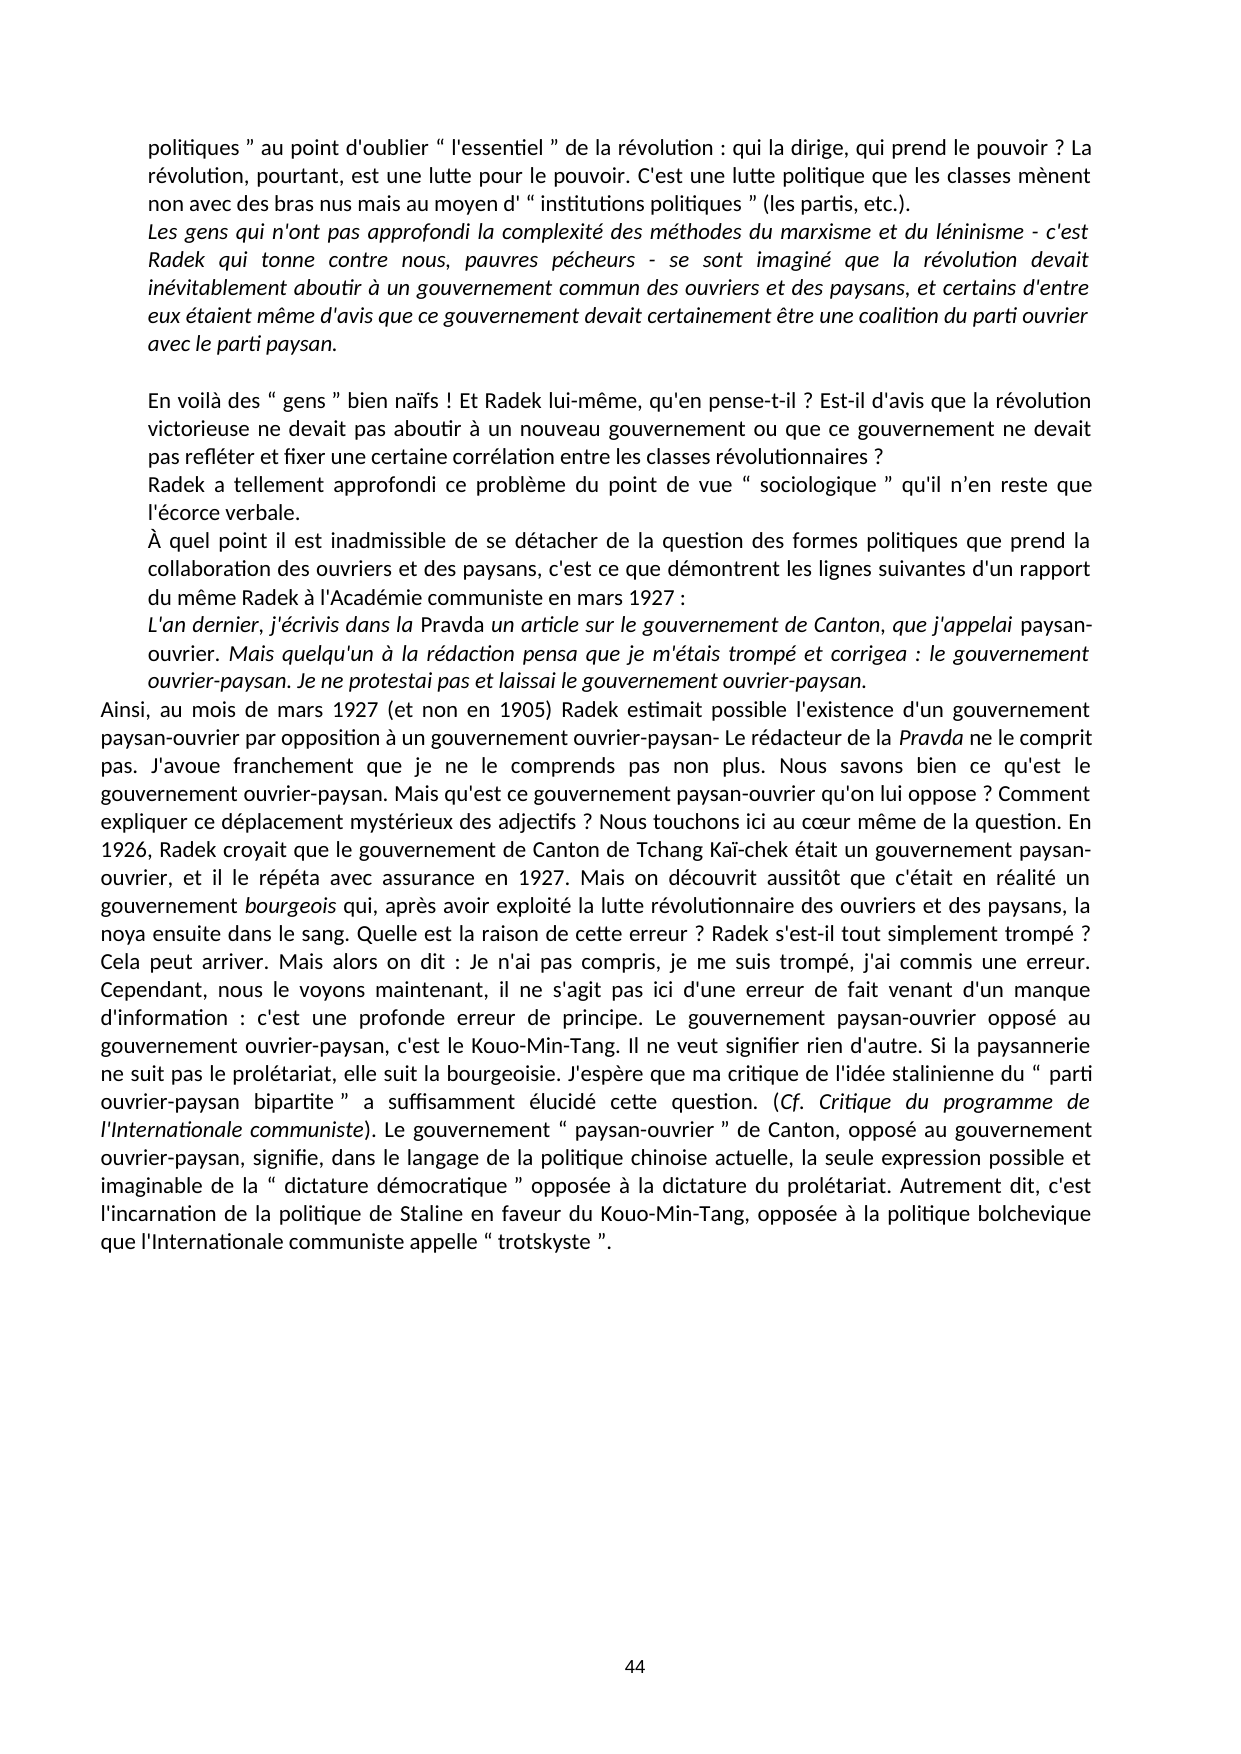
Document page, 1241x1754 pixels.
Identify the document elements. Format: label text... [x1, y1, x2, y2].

text L'an dernier, j'écrivis dans la Pravda un article sur le gouvernement de Canton, que j'appelai paysan-ouvrier. Mais quelqu'un à la rédaction pensa que je m'étais trompé et corrigea : le gouvernement ouvrier-paysan. Je ne protestai pas et laissai le gouvernement ouvrier-paysan. [148, 611, 1093, 695]
text À quel point il est inadmissible de se détacher de la question des formes politiques que prend la collaboration des ouvriers et des paysans, c'est ce que démontrent les lignes suivantes d'un rapport du même Radek à l'Académie communiste en mars 1927 : [148, 527, 1093, 611]
text Ainsi, au mois de mars 1927 (et non en 1905) Radek estimait possible l'existence d'un gouvernement paysan-ouvrier par opposition à un gouvernement ouvrier-paysan- Le rédacteur de la Pravda ne le comprit pas. J'avoue franchement que je ne le comprends pas non plus. Nous savons bien ce qu'est le gouvernement ouvrier-paysan. Mais qu'est ce gouvernement paysan-ouvrier qu'on lui oppose ? Comment expliquer ce déplacement mystérieux des adjectifs ? Nous touchons ici au cœur même de la question. En 1926, Radek croyait que le gouvernement de Canton de Tchang Kaï-chek était un gouvernement paysan-ouvrier, et il le répéta avec assurance en 1927. Mais on découvrit aussitôt que c'était en réalité un gouvernement bourgeois qui, après avoir exploité la lutte révolutionnaire des ouvriers et des paysans, la noya ensuite dans le sang. Quelle est la raison de cette erreur ? Radek s'est-il tout simplement trompé ? Cela peut arriver. Mais alors on dit : Je n'ai pas compris, je me suis trompé, j'ai commis une erreur. Cependant, nous le voyons maintenant, il ne s'agit pas ici d'une erreur de fait venant d'un manque d'information : c'est une profonde erreur de principe. Le gouvernement paysan-ouvrier opposé au gouvernement ouvrier-paysan, c'est le Kouo-Min-Tang. Il ne veut signifier rien d'autre. Si la paysannerie ne suit pas le prolétariat, elle suit la bourgeoisie. J'espère que ma critique de l'idée stalinienne du “ parti ouvrier-paysan bipartite ” a suffisamment élucidé cette question. (Cf. Critique du programme de l'Internationale communiste). Le gouvernement “ paysan-ouvrier ” de Canton, opposé au gouvernement ouvrier-paysan, signifie, dans le langage de la politique chinoise actuelle, la seule expression possible et imaginable de la “ dictature démocratique ” opposée à la dictature du prolétariat. Autrement dit, c'est l'incarnation de la politique de Staline en faveur du Kouo-Min-Tang, opposée à la politique bolchevique que l'Internationale communiste appelle “ trotskyste ”. [100, 695, 1093, 1255]
text Radek a tellement approfondi ce problème du point de vue “ sociologique ” qu'il n’en reste que l'écorce verbale. [148, 471, 1093, 527]
text En voilà des “ gens ” bien naïfs ! Et Radek lui-même, qu'en pense-t-il ? Est-il d'avis que la révolution victorieuse ne devait pas aboutir à un nouveau gouvernement ou que ce gouvernement ne devait pas refléter et fixer une certaine corrélation entre les classes révolutionnaires ? [148, 386, 1093, 471]
text politiques ” au point d'oublier “ l'essentiel ” de la révolution : qui la dirige, qui prend le pouvoir ? La révolution, pourtant, est une lutte pour le pouvoir. C'est une lutte politique que les classes mènent non avec des bras nus mais au moyen d' “ institutions politiques ” (les partis, etc.). [148, 133, 1093, 217]
text Les gens qui n'ont pas approfondi la complexité des méthodes du marxisme et du léninisme - c'est Radek qui tonne contre nous, pauvres pécheurs - se sont imaginé que la révolution devait inévitablement aboutir à un gouvernement commun des ouvriers et des paysans, et certains d'entre eux étaient même d'avis que ce gouvernement devait certainement être une coalition du parti ouvrier avec le parti paysan. [148, 217, 1093, 357]
